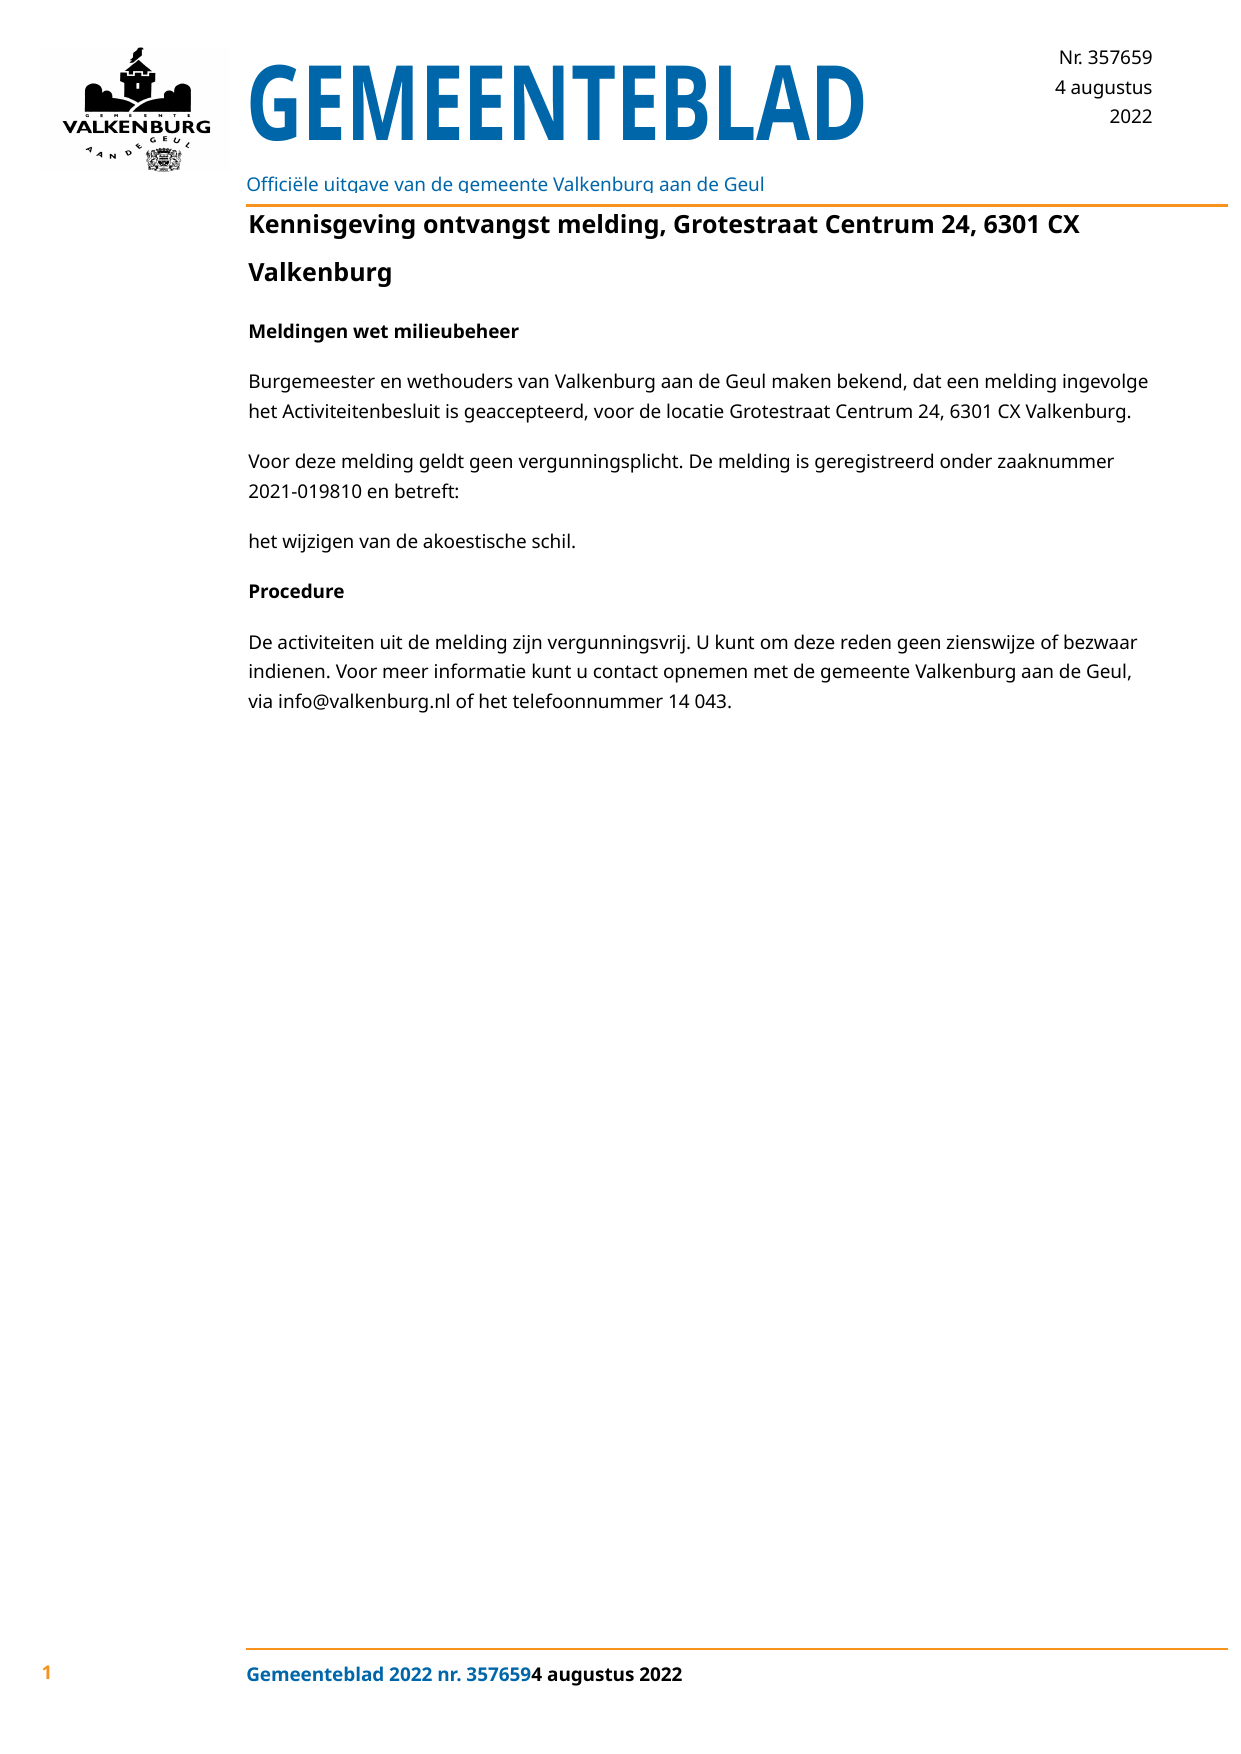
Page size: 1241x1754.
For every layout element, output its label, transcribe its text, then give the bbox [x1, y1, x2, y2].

text het wijzigen van de akoestische schil. [248, 528, 1152, 554]
text Procedure [248, 579, 1152, 604]
text De activiteiten uit de melding zijn vergunningsvrij. U kunt om deze reden geen zienswijze of bezwaar indienen. Voor meer informatie kunt u contact opnemen met de gemeente Valkenburg aan de Geul, via info@valkenburg.nl of het telefoonnummer 14 043. [248, 629, 1152, 714]
text Kennisgeving ontvangst melding, Grotestraat Centrum 24, 6301 CX Valkenburg [248, 207, 1152, 288]
text Burgemeester en wethouders van Valkenburg aan de Geul maken bekend, dat een melding ingevolge het Activiteitenbesluit is geaccepteerd, voor de locatie Grotestraat Centrum 24, 6301 CX Valkenburg. [248, 368, 1152, 424]
picture [41, 47, 231, 172]
text Meldingen wet milieubeheer [248, 318, 1152, 344]
text Voor deze melding geldt geen vergunningsplicht. De melding is geregistreerd onder zaaknummer 2021-019810 en betreft: [248, 448, 1152, 504]
